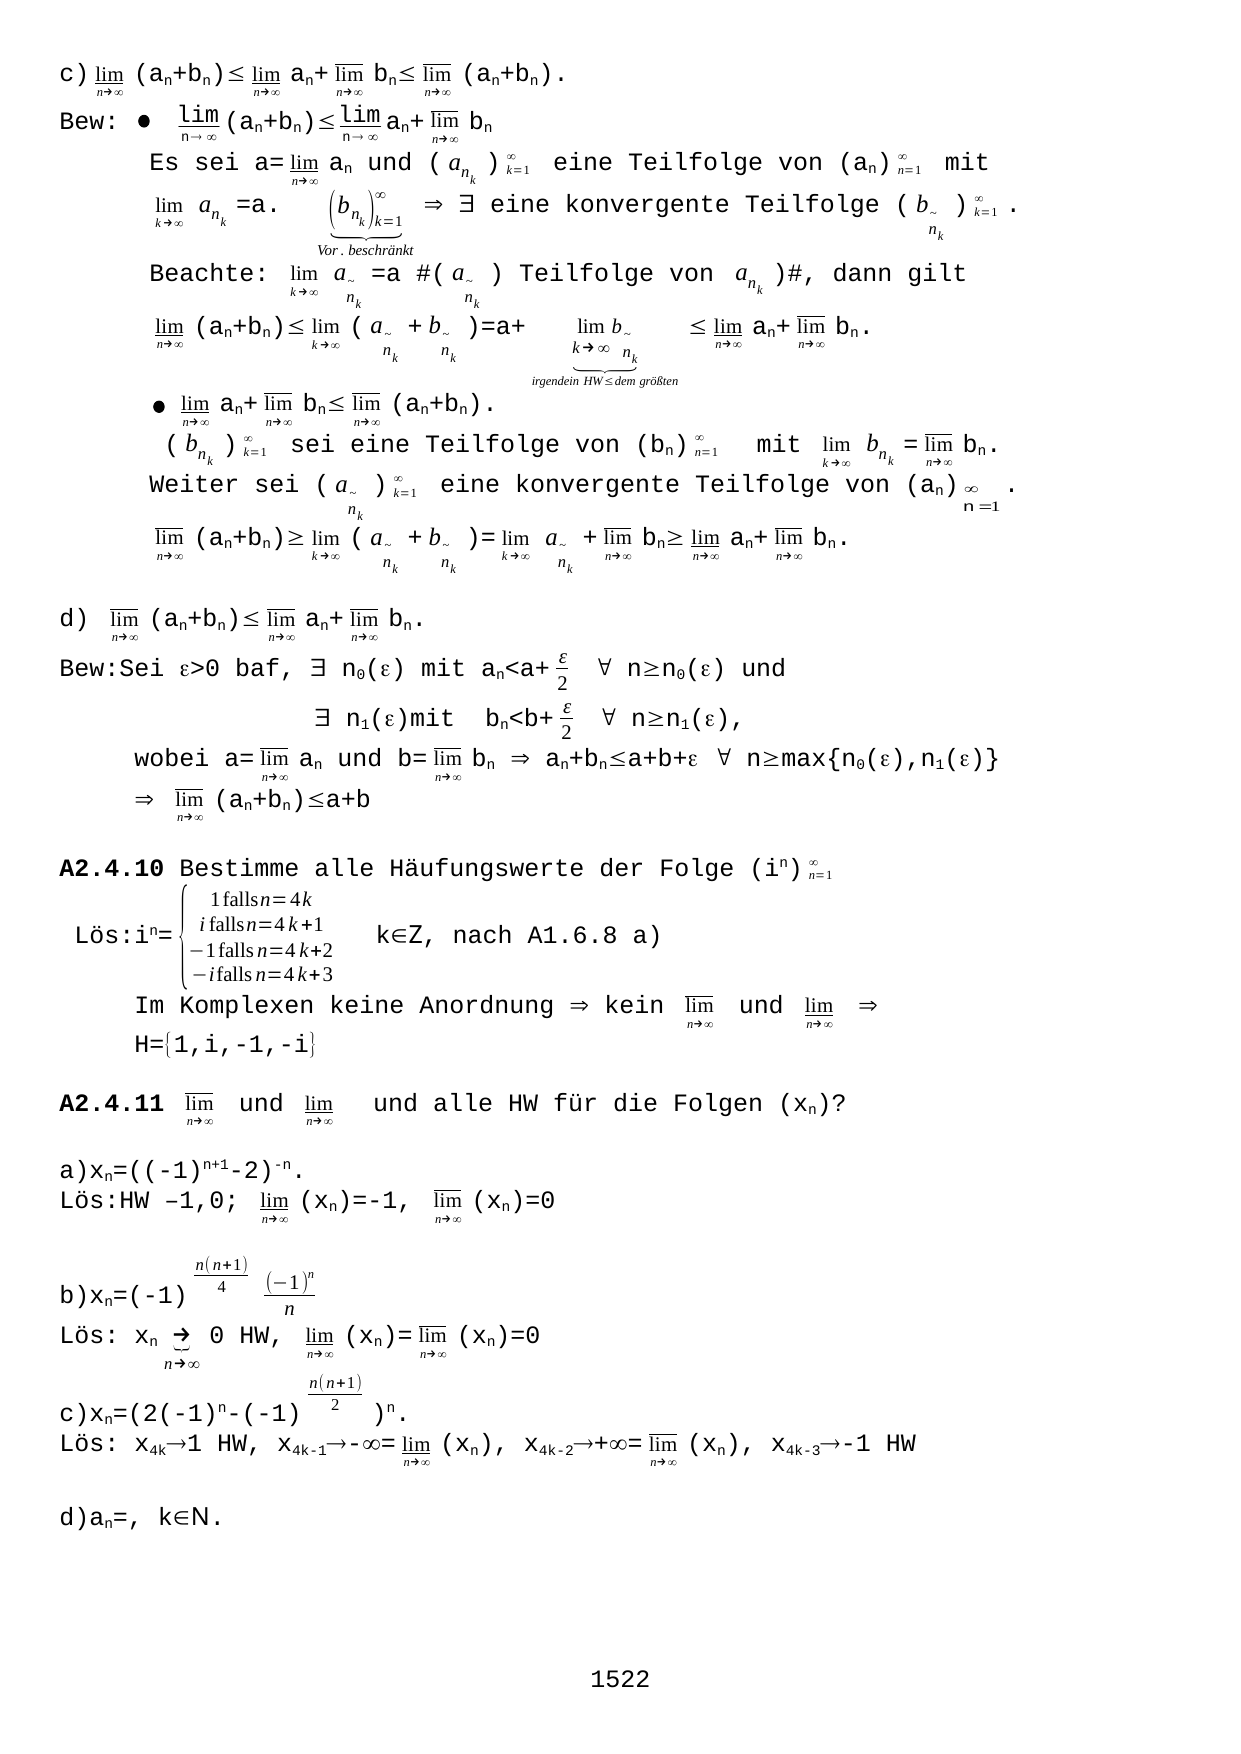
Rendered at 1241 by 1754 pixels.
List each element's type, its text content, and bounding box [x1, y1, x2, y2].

text Lös:in= kZ, nach A1.6.8 a) [59, 883, 1181, 991]
text Bew:Sei >0 baf,  n0() mit an<a+  nn0() und [59, 645, 1181, 694]
text A2.4.10 Bestimme alle Häufungswerte der Folge (in) [59, 853, 1181, 883]
text d) (an+bn)an+bn. [59, 604, 1181, 645]
text  n1()mit bn<b+  nn1(), [59, 694, 1181, 744]
text c)(an+bn)an+bn(an+bn). [59, 59, 1181, 100]
text () sei eine Teilfolge von (bn) mit =bn. [59, 429, 1181, 470]
text Bew: (an+bn)an+bn [59, 100, 1181, 147]
text Beachte: =a #() Teilfolge von )#, dann gilt [59, 259, 1181, 311]
text (an+bn)(+)=a+an+bn. [59, 311, 1181, 388]
text Lös: xn0 HW, (xn)=(xn)=0 [59, 1321, 1181, 1373]
text Weiter sei () eine konvergente Teilfolge von (an). [59, 470, 1181, 523]
text wobei a=an und b=bn  an+bna+b+  nmax{n0(),n1()} [59, 744, 1181, 784]
text  (an+bn)a+b [59, 784, 1181, 825]
text an+bn(an+bn). [59, 388, 1181, 429]
text H=1,i,-1,-i [59, 1032, 1181, 1060]
text Im Komplexen keine Anordnung  kein und  [59, 991, 1181, 1032]
text b)xn=(-1) [59, 1255, 1181, 1321]
text =a.   eine konvergente Teilfolge (). [59, 188, 1181, 259]
text (an+bn)(+)=+bnan+bn. [59, 523, 1181, 576]
text Es sei a=an und () eine Teilfolge von (an) mit [59, 147, 1181, 188]
text d)an=, kN. [59, 1498, 1181, 1532]
text Lös:HW –1,0; (xn)=-1, (xn)=0 [59, 1186, 1181, 1226]
text A2.4.11 und und alle HW für die Folgen (xn)? [59, 1088, 1181, 1129]
text Lös: x4k1 HW, x4k-1-=(xn), x4k-2+=(xn), x4k-3-1 HW [59, 1429, 1181, 1470]
text a)xn=((-1)n+1-2)-n. [59, 1157, 1181, 1186]
text c)xn=(2(-1)n-(-1))n. [59, 1373, 1181, 1429]
